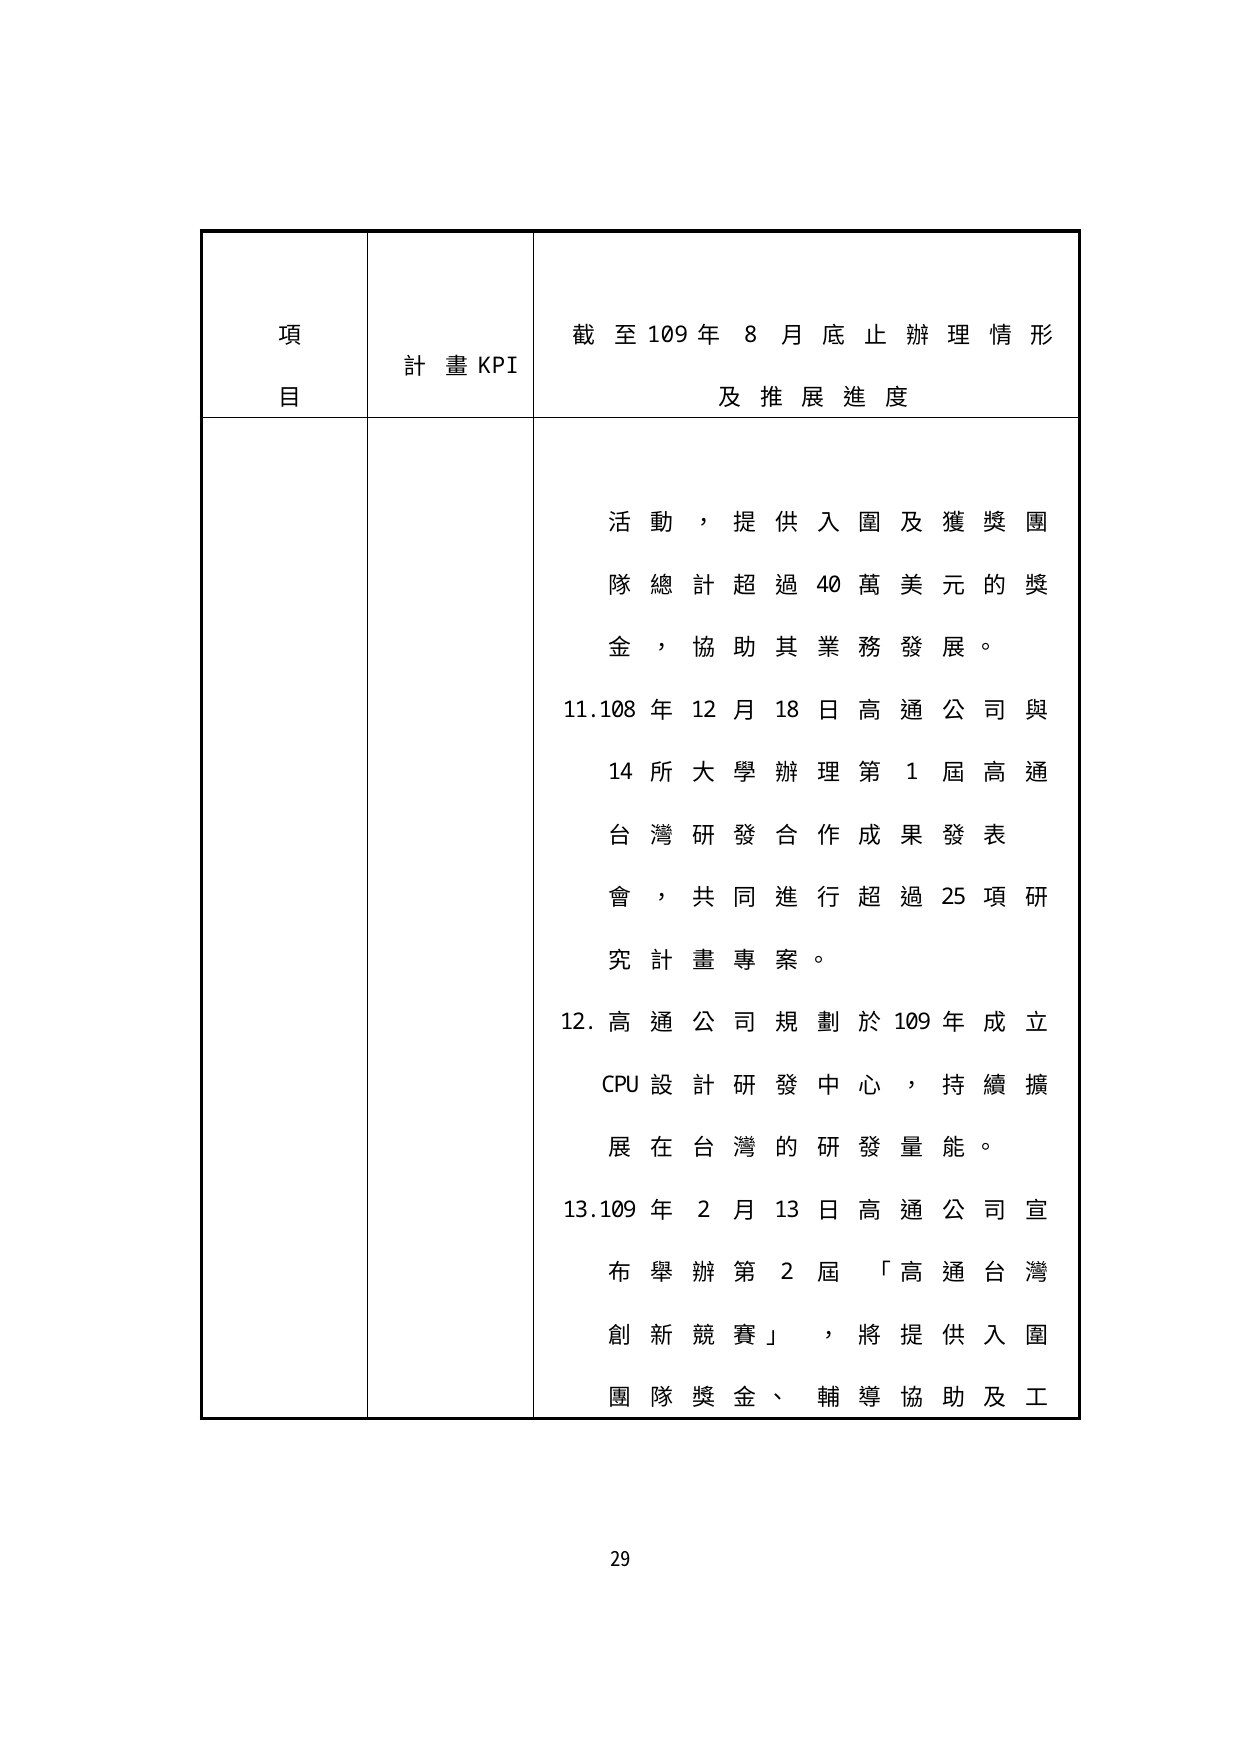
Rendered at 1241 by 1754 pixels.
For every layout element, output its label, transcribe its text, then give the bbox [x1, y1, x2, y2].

table_cell 活動，提供入圍及獲獎團隊總計超過40萬美元的獎金，協助其業務發展。 11.108年12月18日高通公司與14所大學辦理第1屆高通台灣研發合作成果發表會，共同進行超過25項研究計畫專案。 12.高通公司規劃於109年成立CPU設計研發中心，持續擴展在台灣的研發量能。 13.109年2月13日高通公司宣布舉辦第2屆「高通台灣創新競賽」，將提供入圍團隊獎金、輔導協助及工 [534, 418, 1078, 1417]
table_cell [368, 418, 533, 1417]
table_cell [203, 418, 367, 1417]
table_header 計畫KPI [368, 233, 533, 417]
table_header 項 目 [203, 233, 367, 417]
table_header 截至109年8月底止辦理情形及推展進度 [534, 233, 1078, 417]
